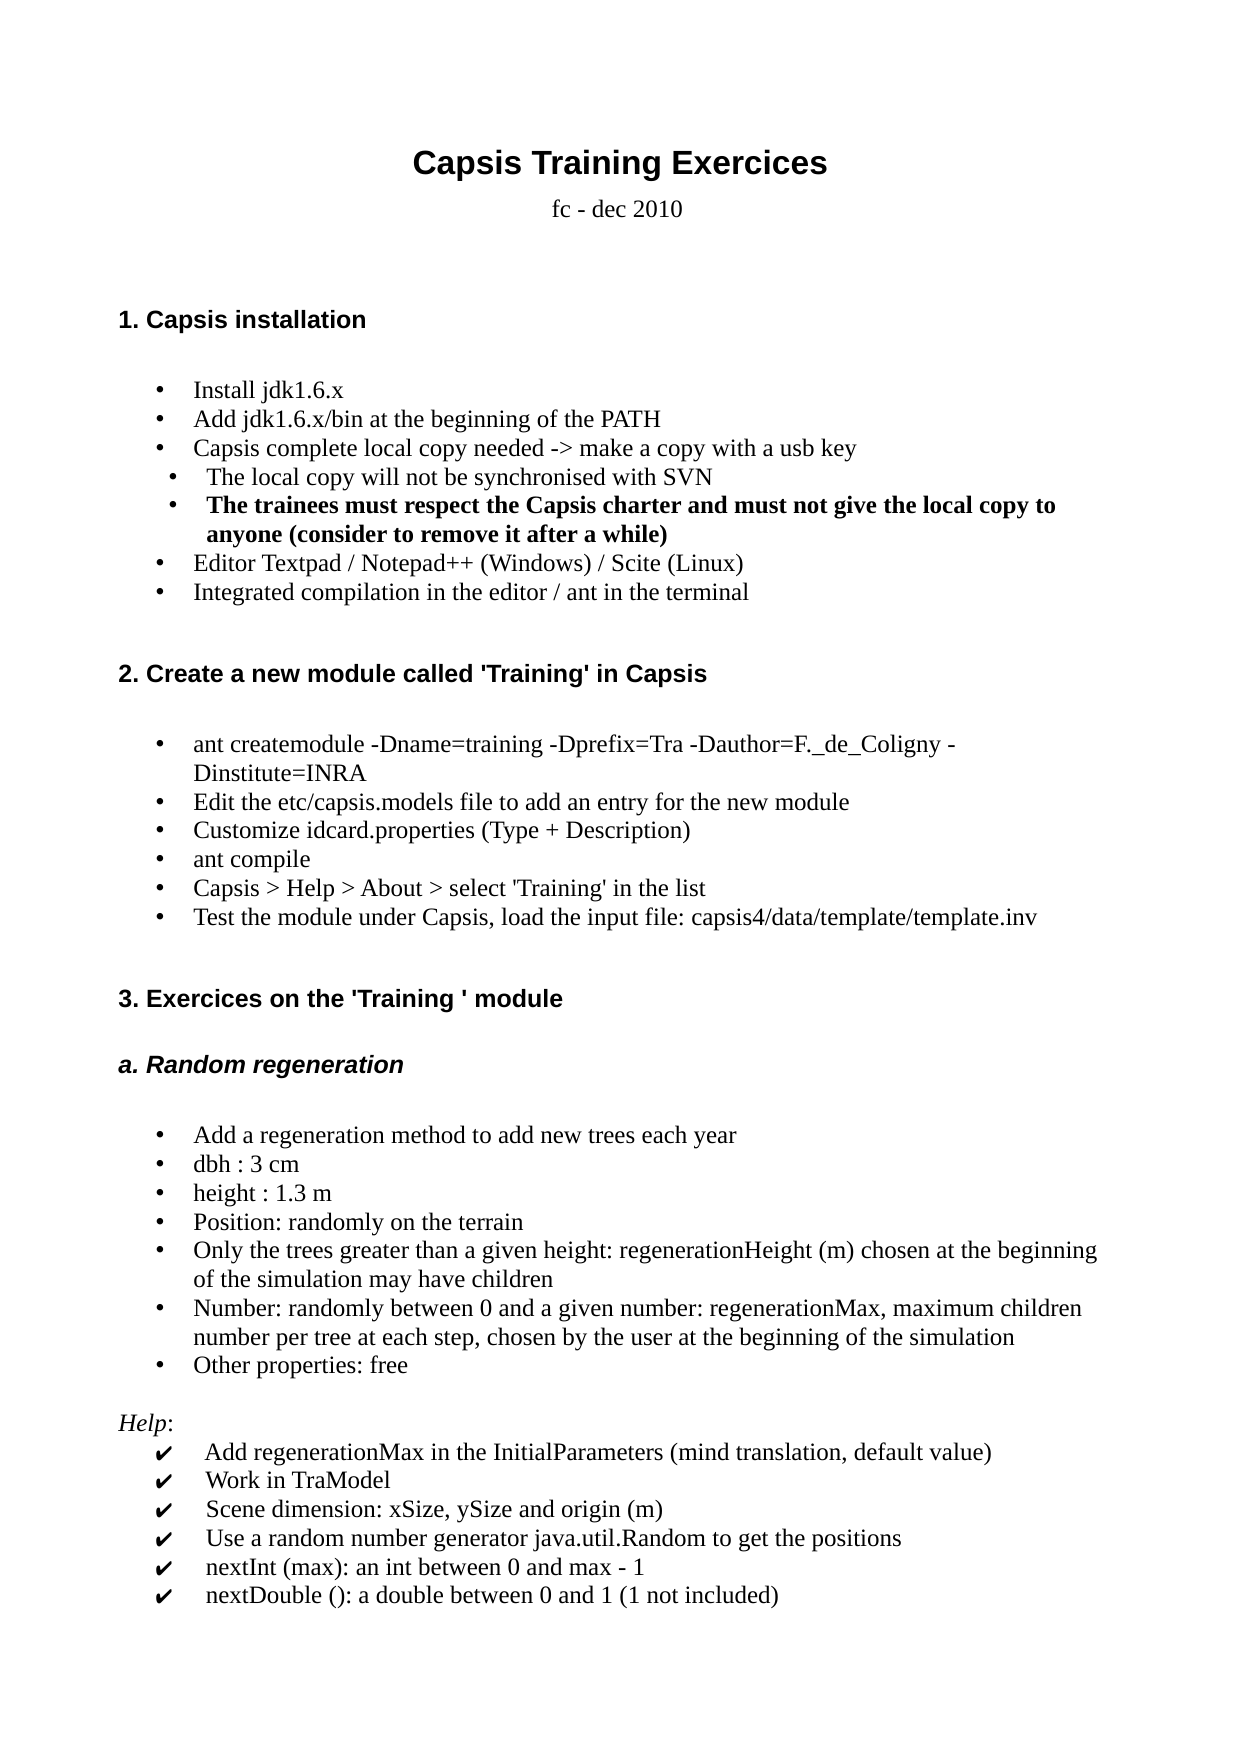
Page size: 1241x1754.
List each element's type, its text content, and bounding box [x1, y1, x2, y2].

list Position: randomly on the terrain [156, 1207, 1122, 1236]
list Capsis > Help > About > select 'Training' in the list [156, 873, 1122, 902]
list Edit the etc/capsis.models file to add an entry for the new module [156, 787, 1122, 816]
subtitle Capsis Training Exercices [118, 143, 1122, 182]
list Integrated compilation in the editor / ant in the terminal [156, 577, 1122, 606]
list Work in TraModel [156, 1466, 1122, 1494]
subtitle 1. Capsis installation [118, 306, 1122, 334]
list Add regenerationMax in the InitialParameters (mind translation, default value) [156, 1437, 1122, 1466]
list ant createmodule -Dname=training -Dprefix=Tra -Dauthor=F._de_Coligny -Dinstitute=INRA [156, 729, 1122, 787]
subtitle a. Random regeneration [118, 1051, 1122, 1079]
list Test the module under Capsis, load the input file: capsis4/data/template/template.inv [156, 902, 1122, 931]
list Other properties: free [156, 1351, 1122, 1379]
list Customize idcard.properties (Type + Description) [156, 816, 1122, 844]
list Number: randomly between 0 and a given number: regenerationMax, maximum children number per tree at each step, chosen by the user at the beginning of the simulation [156, 1293, 1122, 1351]
list nextInt (max): an int between 0 and max - 1 [156, 1552, 1122, 1581]
subtitle 3. Exercices on the 'Training ' module [118, 984, 1122, 1013]
text Help: [118, 1408, 1122, 1437]
list Use a random number generator java.util.Random to get the positions [156, 1523, 1122, 1552]
list The local copy will not be synchronised with SVN [168, 462, 1122, 491]
list The trainees must respect the Capsis charter and must not give the local copy to anyone (consider to remove it after a while) [168, 491, 1122, 548]
subtitle 2. Create a new module called 'Training' in Capsis [118, 659, 1122, 688]
list Scene dimension: xSize, ySize and origin (m) [156, 1494, 1122, 1523]
text fc - dec 2010 [118, 194, 1122, 223]
list Add a regeneration method to add new trees each year [156, 1121, 1122, 1149]
list Only the trees greater than a given height: regenerationHeight (m) chosen at the beginning of the simulation may have children [156, 1236, 1122, 1293]
list dbh : 3 cm [156, 1149, 1122, 1178]
list height : 1.3 m [156, 1178, 1122, 1207]
list ant compile [156, 844, 1122, 873]
list Add jdk1.6.x/bin at the beginning of the PATH [156, 404, 1122, 433]
list Editor Textpad / Notepad++ (Windows) / Scite (Linux) [156, 548, 1122, 577]
list Install jdk1.6.x [156, 376, 1122, 404]
list Capsis complete local copy needed -> make a copy with a usb key [156, 433, 1122, 462]
list nextDouble (): a double between 0 and 1 (1 not included) [156, 1581, 1122, 1609]
